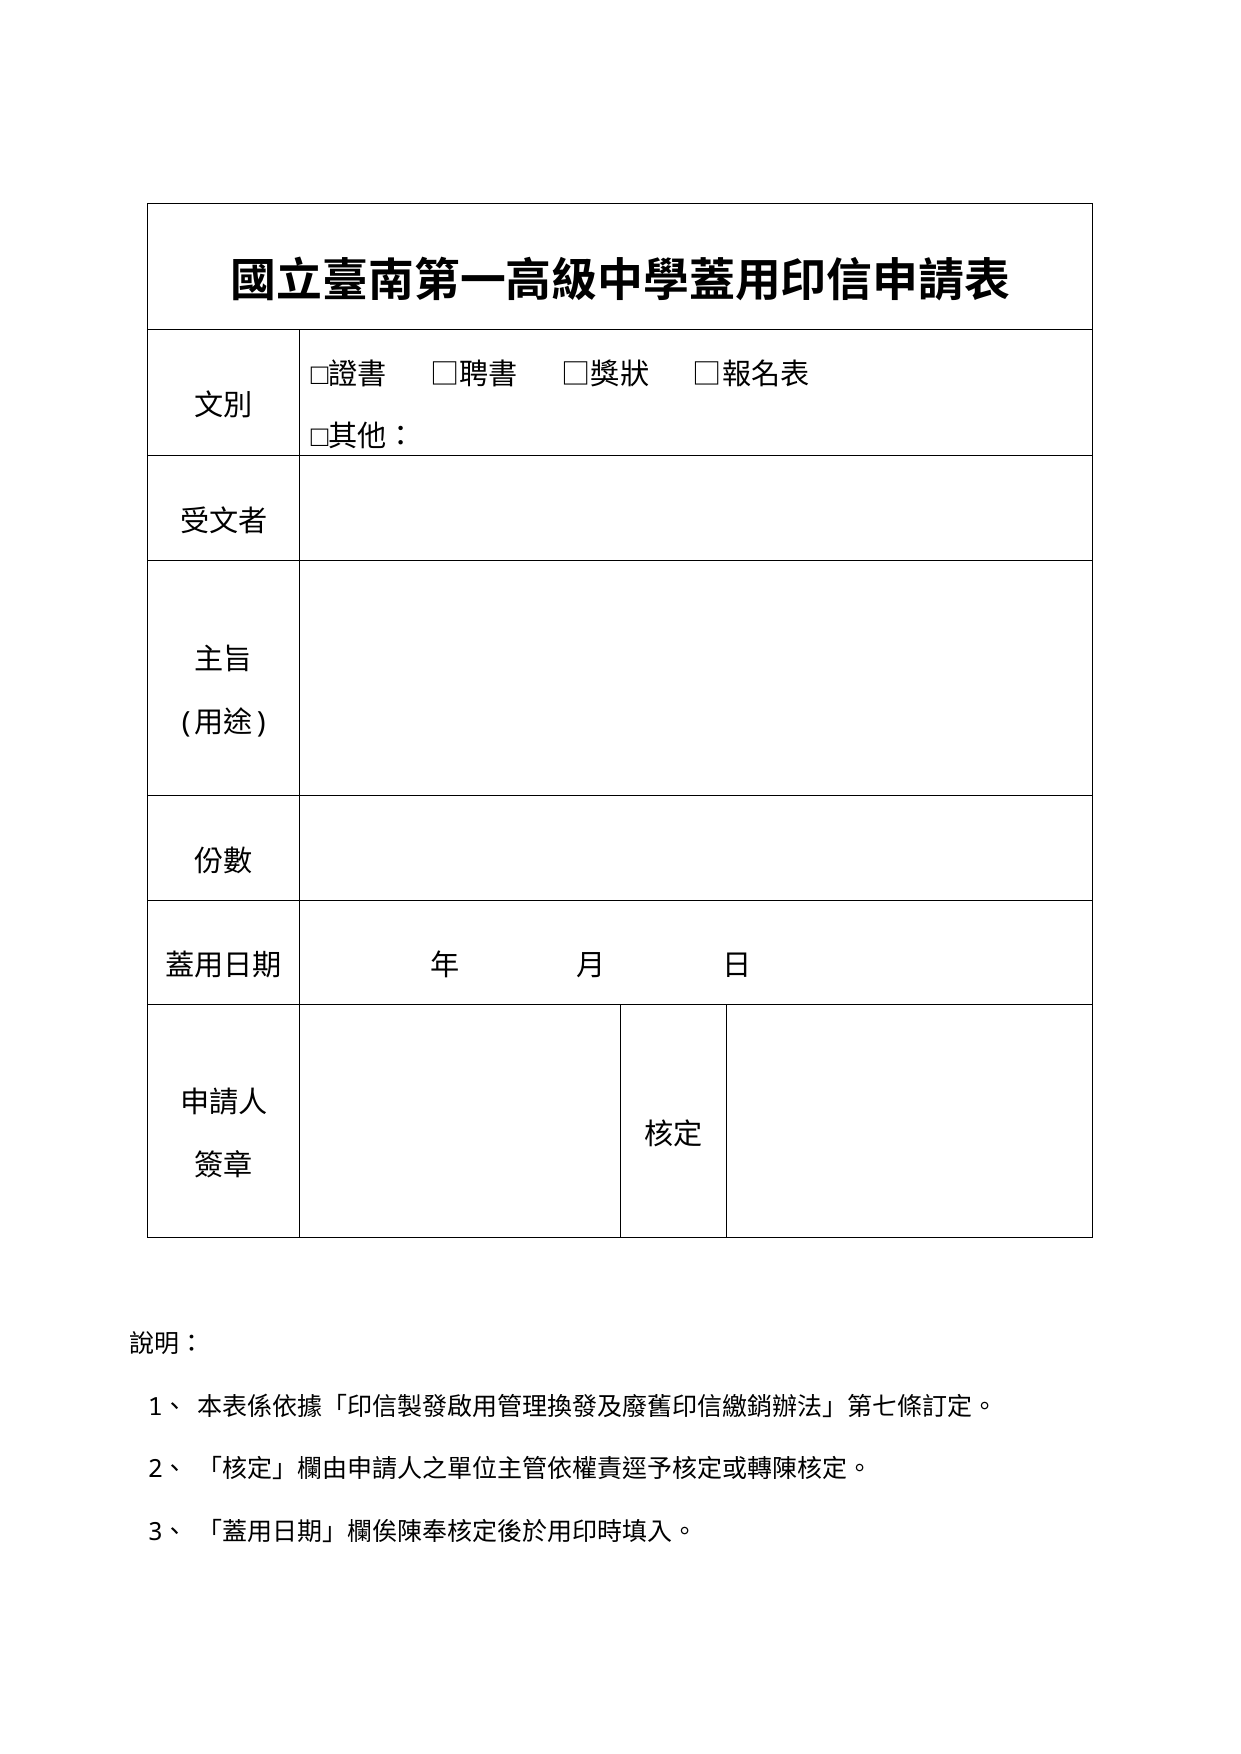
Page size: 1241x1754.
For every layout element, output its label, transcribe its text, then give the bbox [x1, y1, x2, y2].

list 「蓋用日期」欄俟陳奉核定後於用印時填入。 [148, 1488, 1092, 1550]
table_cell [300, 796, 1092, 900]
table_cell 份數 [148, 796, 299, 900]
table_cell 文別 [148, 330, 299, 455]
table_cell 受文者 [148, 456, 299, 559]
table_cell 申請人 簽章 [148, 1005, 299, 1237]
table_cell [300, 456, 1092, 559]
table_cell 主旨 (用途) [148, 561, 299, 795]
table_cell □證書 □聘書 □獎狀 □報名表 □其他： [300, 330, 1092, 455]
list 「核定」欄由申請人之單位主管依權責逕予核定或轉陳核定。 [148, 1425, 1092, 1488]
table_header 國立臺南第一高級中學蓋用印信申請表 [148, 204, 1092, 329]
table_cell 年 月 日 [300, 901, 1092, 1004]
table_cell 核定 [621, 1005, 726, 1237]
table_cell [300, 1005, 620, 1237]
table_cell [300, 561, 1092, 795]
list 本表係依據「印信製發啟用管理換發及廢舊印信繳銷辦法」第七條訂定。 [148, 1363, 1092, 1425]
text 說明： [129, 1300, 1092, 1363]
table_cell 蓋用日期 [148, 901, 299, 1004]
table_cell [727, 1005, 1092, 1237]
